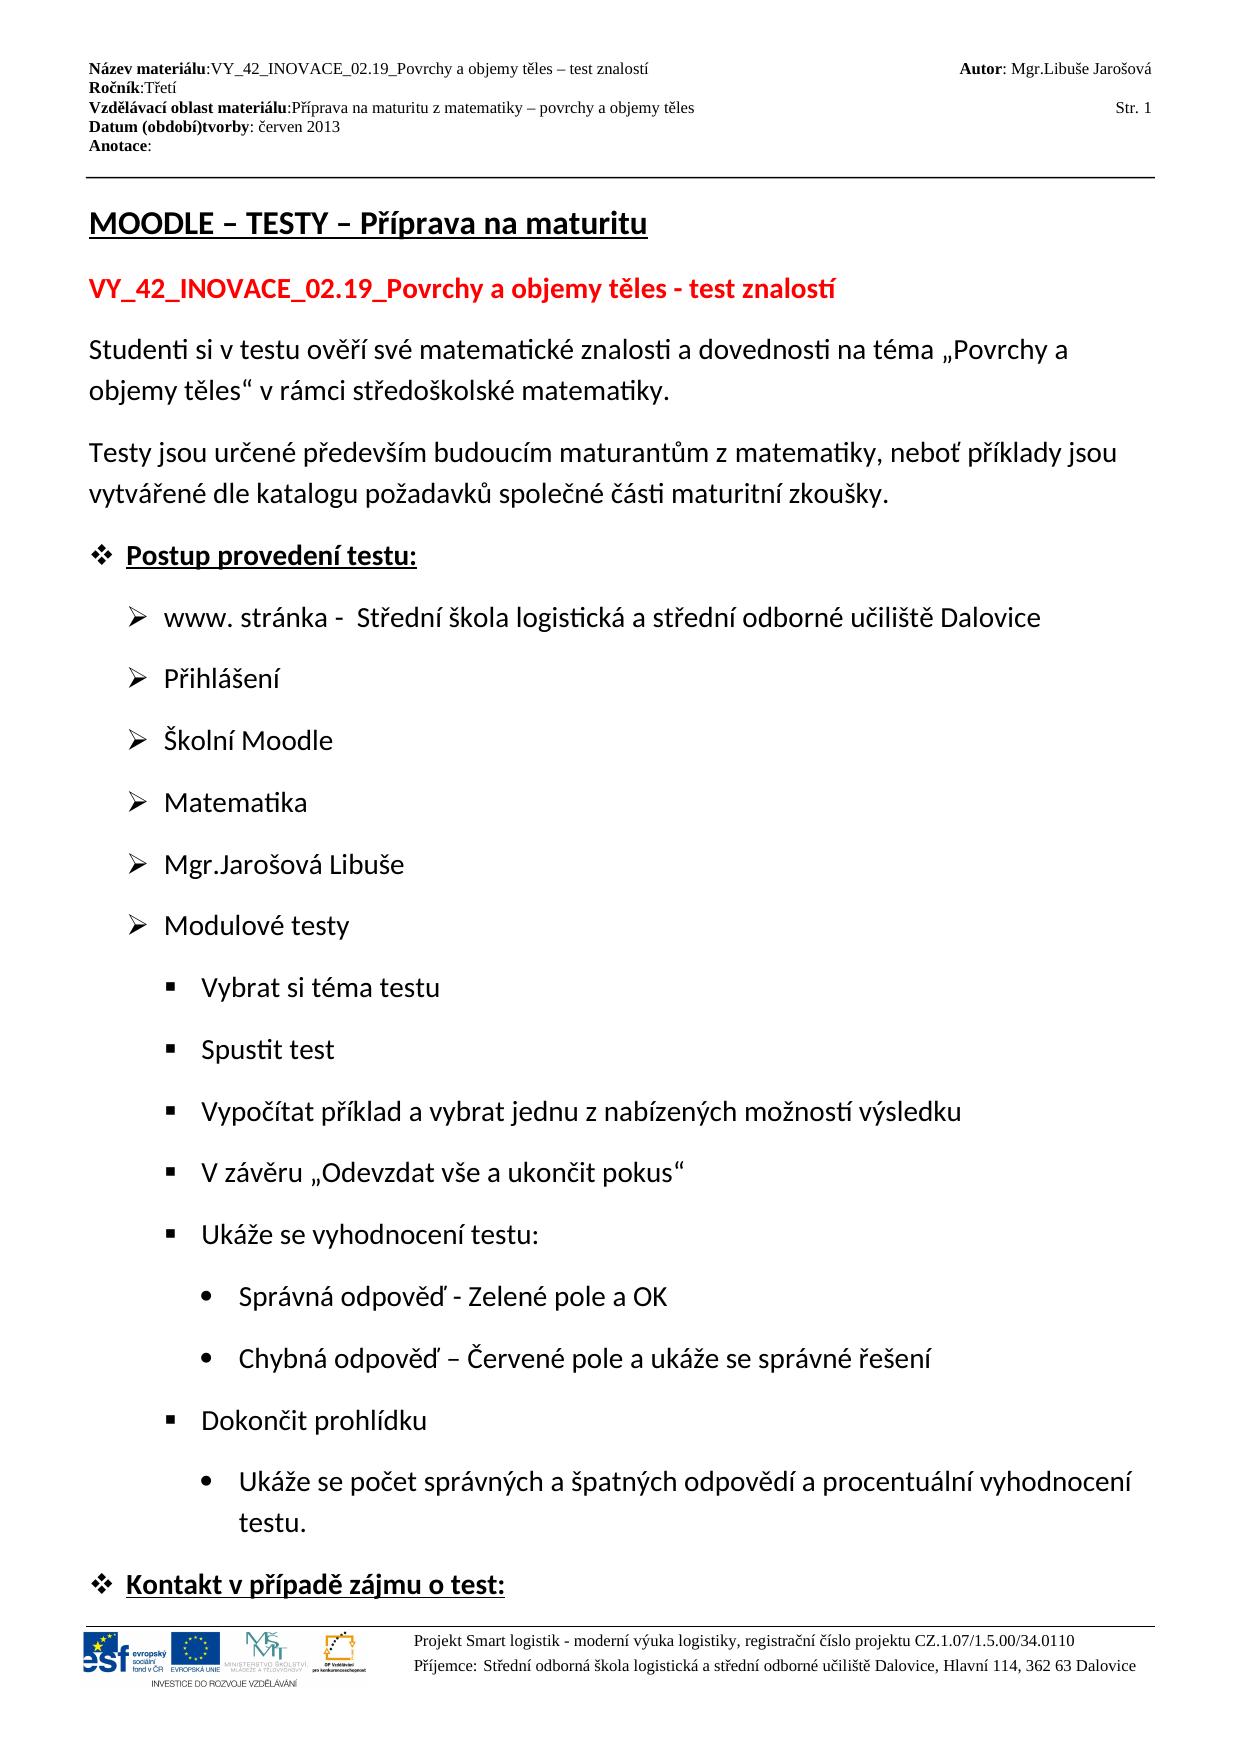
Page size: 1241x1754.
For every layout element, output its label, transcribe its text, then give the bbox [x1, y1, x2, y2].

list Ukáže se vyhodnocení testu: [164, 1216, 1152, 1252]
list Spustit test [164, 1031, 1152, 1067]
list www. stránka - Střední škola logistická a střední odborné učiliště Dalovice [126, 599, 1152, 634]
list Přihlášení [126, 660, 1152, 696]
text MOODLE – TESTY – Příprava na maturitu [89, 202, 1152, 243]
text VY_42_INOVACE_02.19_Povrchy a objemy těles - test znalostí [89, 270, 1152, 305]
list Modulové testy [126, 907, 1152, 943]
list Dokončit prohlídku [164, 1402, 1152, 1437]
list Vypočítat příklad a vybrat jednu z nabízených možností výsledku [164, 1093, 1152, 1128]
list Ukáže se počet správných a špatných odpovědí a procentuální vyhodnocení testu. [201, 1463, 1152, 1540]
list Chybná odpověď – Červené pole a ukáže se správné řešení [201, 1340, 1152, 1376]
list Matematika [126, 784, 1152, 819]
list Vybrat si téma testu [164, 969, 1152, 1005]
text Testy jsou určené především budoucím maturantům z matematiky, neboť příklady jsou vytvářené dle katalogu požadavků společné části maturitní zkoušky. [89, 434, 1152, 511]
list Postup provedení testu: [89, 537, 1152, 572]
list Kontakt v případě zájmu o test: [89, 1566, 1152, 1602]
text Studenti si v testu ověří své matematické znalosti a dovednosti na téma „Povrchy a objemy těles“ v rámci středoškolské matematiky. [89, 331, 1152, 408]
list Mgr.Jarošová Libuše [126, 846, 1152, 881]
list V závěru „Odevzdat vše a ukončit pokus“ [164, 1154, 1152, 1190]
list Správná odpověď - Zelené pole a OK [201, 1278, 1152, 1314]
list Školní Moodle [126, 722, 1152, 758]
